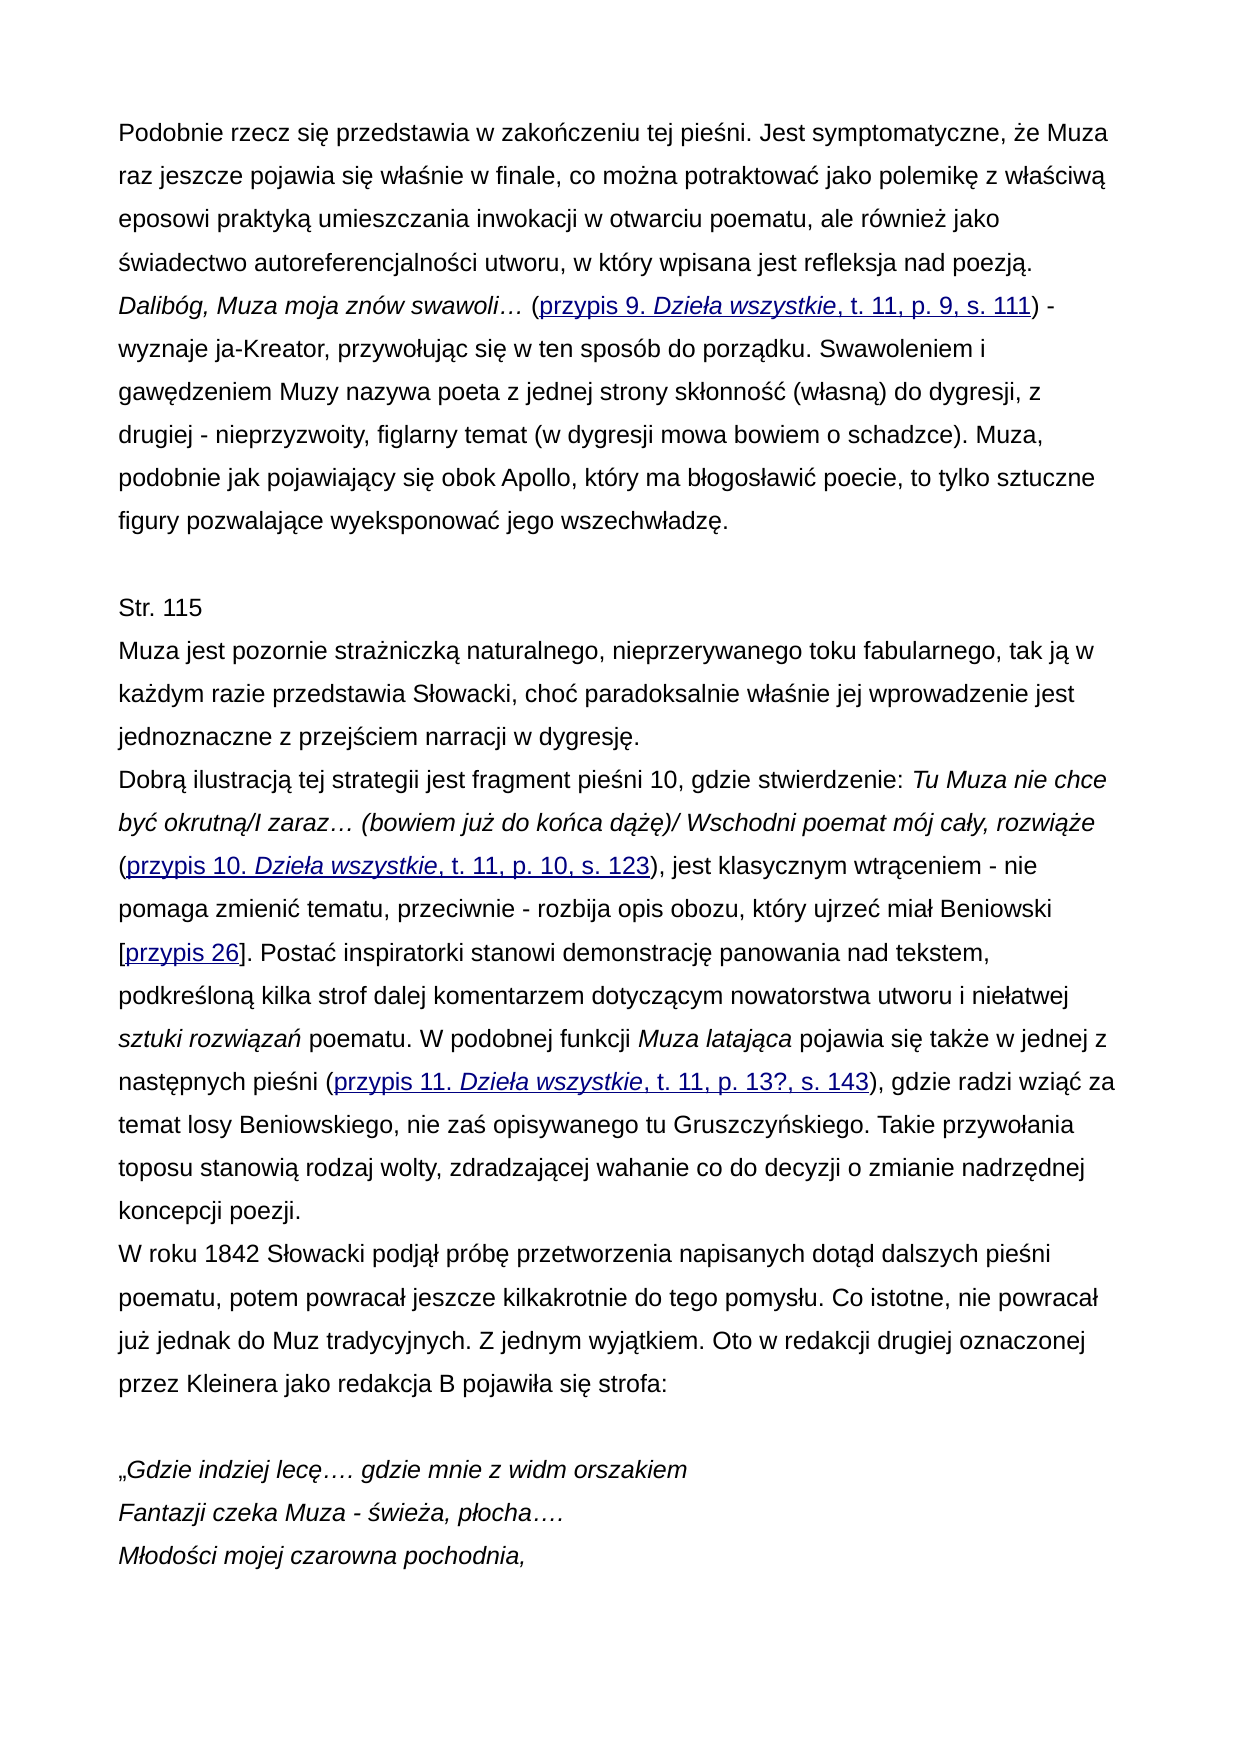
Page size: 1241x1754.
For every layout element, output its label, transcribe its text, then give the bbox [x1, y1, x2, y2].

text Dobrą ilustracją tej strategii jest fragment pieśni 10, gdzie stwierdzenie: Tu Muza nie chce być okrutną/I zaraz… (bowiem już do końca dążę)/ Wschodni poemat mój cały, rozwiąże (przypis 10. Dzieła wszystkie, t. 11, p. 10, s. 123), jest klasycznym wtrąceniem - nie pomaga zmienić tematu, przeciwnie - rozbija opis obozu, który ujrzeć miał Beniowski [przypis 26]. Postać inspiratorki stanowi demonstrację panowania nad tekstem, podkreśloną kilka strof dalej komentarzem dotyczącym nowatorstwa utworu i niełatwej sztuki rozwiązań poematu. W podobnej funkcji Muza latająca pojawia się także w jednej z następnych pieśni (przypis 11. Dzieła wszystkie, t. 11, p. 13?, s. 143), gdzie radzi wziąć za temat losy Beniowskiego, nie zaś opisywanego tu Gruszczyńskiego. Takie przywołania toposu stanowią rodzaj wolty, zdradzającej wahanie co do decyzji o zmianie nadrzędnej koncepcji poezji. [118, 765, 1122, 1225]
text Młodości mojej czarowna pochodnia, [118, 1541, 1122, 1570]
text Muza jest pozornie strażniczką naturalnego, nieprzerywanego toku fabularnego, tak ją w każdym razie przedstawia Słowacki, choć paradoksalnie właśnie jej wprowadzenie jest jednoznaczne z przejściem narracji w dygresję. [118, 636, 1122, 751]
text Fantazji czeka Muza - świeża, płocha…. [118, 1498, 1122, 1527]
text Str. 115 [118, 592, 1122, 621]
text W roku 1842 Słowacki podjął próbę przetworzenia napisanych dotąd dalszych pieśni poematu, potem powracał jeszcze kilkakrotnie do tego pomysłu. Co istotne, nie powracał już jednak do Muz tradycyjnych. Z jednym wyjątkiem. Oto w redakcji drugiej oznaczonej przez Kleinera jako redakcja B pojawiła się strofa: [118, 1239, 1122, 1397]
text „Gdzie indziej lecę…. gdzie mnie z widm orszakiem [118, 1455, 1122, 1484]
text Podobnie rzecz się przedstawia w zakończeniu tej pieśni. Jest symptomatyczne, że Muza raz jeszcze pojawia się właśnie w finale, co można potraktować jako polemikę z właściwą eposowi praktyką umieszczania inwokacji w otwarciu poematu, ale również jako świadectwo autoreferencjalności utworu, w który wpisana jest refleksja nad poezją. Dalibóg, Muza moja znów swawoli… (przypis 9. Dzieła wszystkie, t. 11, p. 9, s. 111) - wyznaje ja-Kreator, przywołując się w ten sposób do porządku. Swawoleniem i gawędzeniem Muzy nazywa poeta z jednej strony skłonność (własną) do dygresji, z drugiej - nieprzyzwoity, figlarny temat (w dygresji mowa bowiem o schadzce). Muza, podobnie jak pojawiający się obok Apollo, który ma błogosławić poecie, to tylko sztuczne figury pozwalające wyeksponować jego wszechwładzę. [118, 118, 1122, 535]
